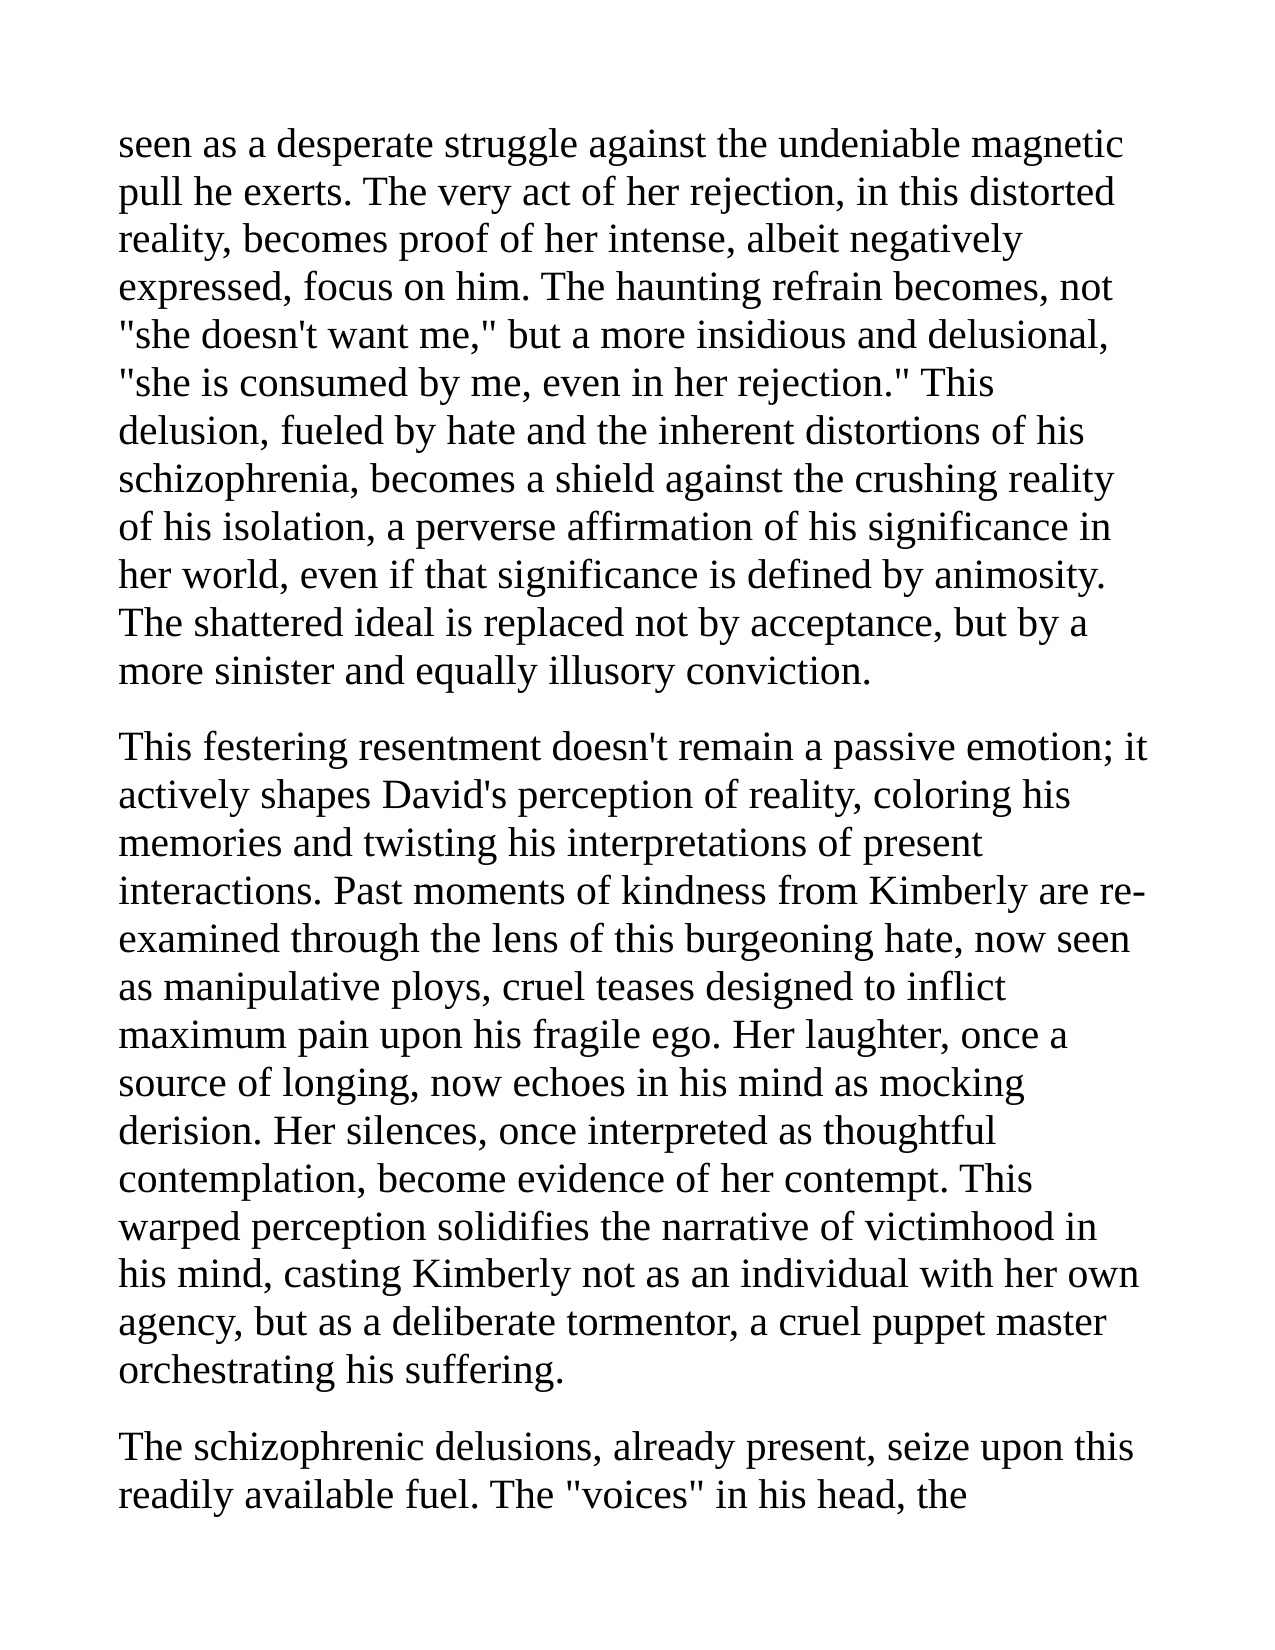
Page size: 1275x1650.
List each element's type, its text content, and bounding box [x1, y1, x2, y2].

text The schizophrenic delusions, already present, seize upon this readily available fuel. The "voices" in his head, the [118, 1421, 1157, 1517]
text This festering resentment doesn't remain a passive emotion; it actively shapes David's perception of reality, coloring his memories and twisting his interpretations of present interactions. Past moments of kindness from Kimberly are re-examined through the lens of this burgeoning hate, now seen as manipulative ploys, cruel teases designed to inflict maximum pain upon his fragile ego. Her laughter, once a source of longing, now echoes in his mind as mocking derision. Her silences, once interpreted as thoughtful contemplation, become evidence of her contempt. This warped perception solidifies the narrative of victimhood in his mind, casting Kimberly not as an individual with her own agency, but as a deliberate tormentor, a cruel puppet master orchestrating his suffering. [118, 722, 1157, 1393]
text seen as a desperate struggle against the undeniable magnetic pull he exerts. The very act of her rejection, in this distorted reality, becomes proof of her intense, albeit negatively expressed, focus on him. The haunting refrain becomes, not "she doesn't want me," but a more insidious and delusional, "she is consumed by me, even in her rejection." This delusion, fueled by hate and the inherent distortions of his schizophrenia, becomes a shield against the crushing reality of his isolation, a perverse affirmation of his significance in her world, even if that significance is defined by animosity. The shattered ideal is replaced not by acceptance, but by a more sinister and equally illusory conviction. [118, 118, 1157, 693]
